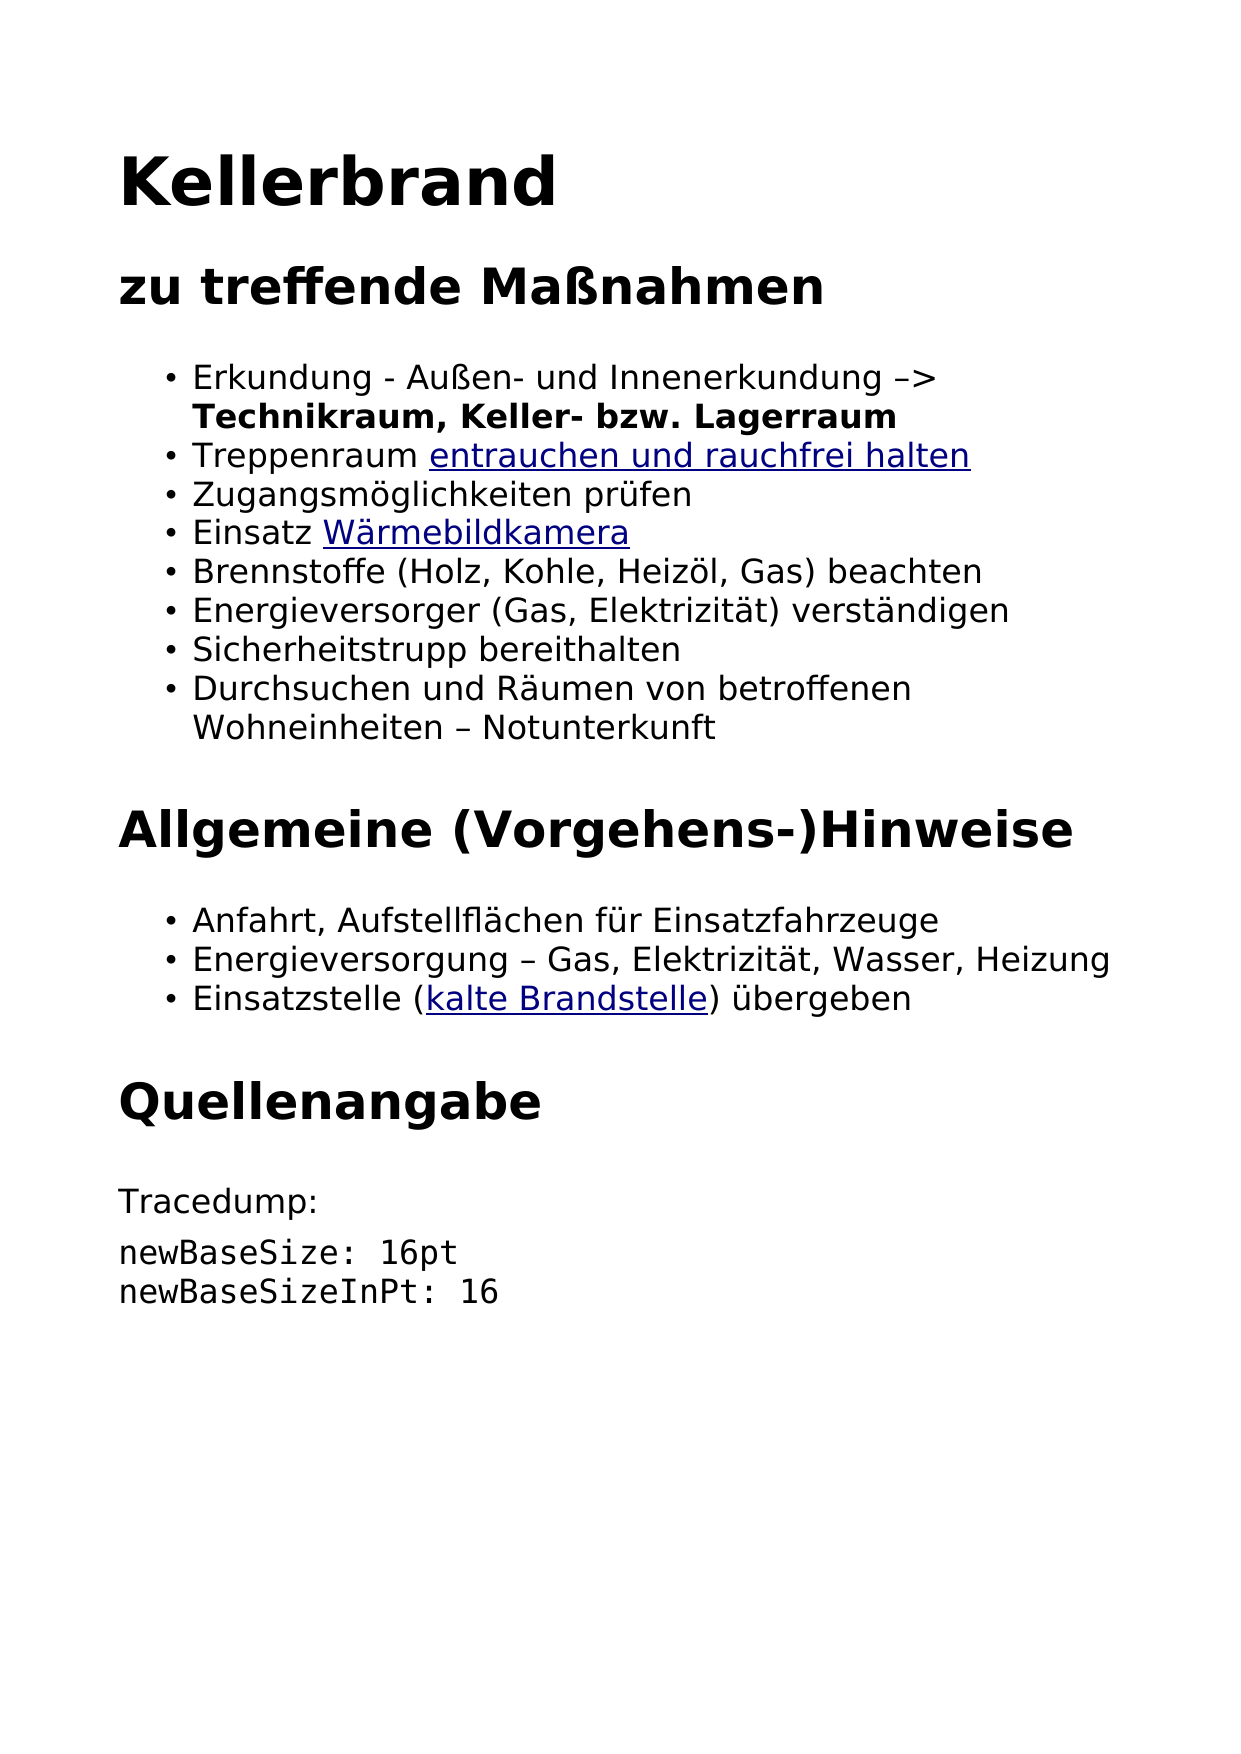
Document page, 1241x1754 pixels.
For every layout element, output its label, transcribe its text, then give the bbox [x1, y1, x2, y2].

subtitle Kellerbrand [118, 143, 1122, 221]
subtitle Allgemeine (Vorgehens-)Hinweise [118, 801, 1122, 860]
list Energieversorgung – Gas, Elektrizität, Wasser, Heizung [177, 941, 1122, 979]
list Durchsuchen und Räumen von betroffenen Wohneinheiten – Notunterkunft [177, 669, 1122, 747]
subtitle zu treffende Maßnahmen [118, 258, 1122, 316]
list Energieversorger (Gas, Elektrizität) verständigen [177, 592, 1122, 630]
text Tracedump: [118, 1143, 1122, 1221]
list Anfahrt, Aufstellflächen für Einsatzfahrzeuge [177, 902, 1122, 941]
list Einsatzstelle (kalte Brandstelle) übergeben [177, 979, 1122, 1018]
list Zugangsmöglichkeiten prüfen [177, 475, 1122, 514]
subtitle Quellenangabe [118, 1073, 1122, 1131]
list Einsatz Wärmebildkamera [177, 514, 1122, 553]
text newBaseSize: 16pt newBaseSizeInPt: 16 [118, 1234, 1122, 1311]
list Brennstoffe (Holz, Kohle, Heizöl, Gas) beachten [177, 553, 1122, 592]
list Treppenraum entrauchen und rauchfrei halten [177, 436, 1122, 475]
list Erkundung - Außen- und Innenerkundung –> Technikraum, Keller- bzw. Lagerraum [177, 358, 1122, 436]
list Sicherheitstrupp bereithalten [177, 630, 1122, 669]
